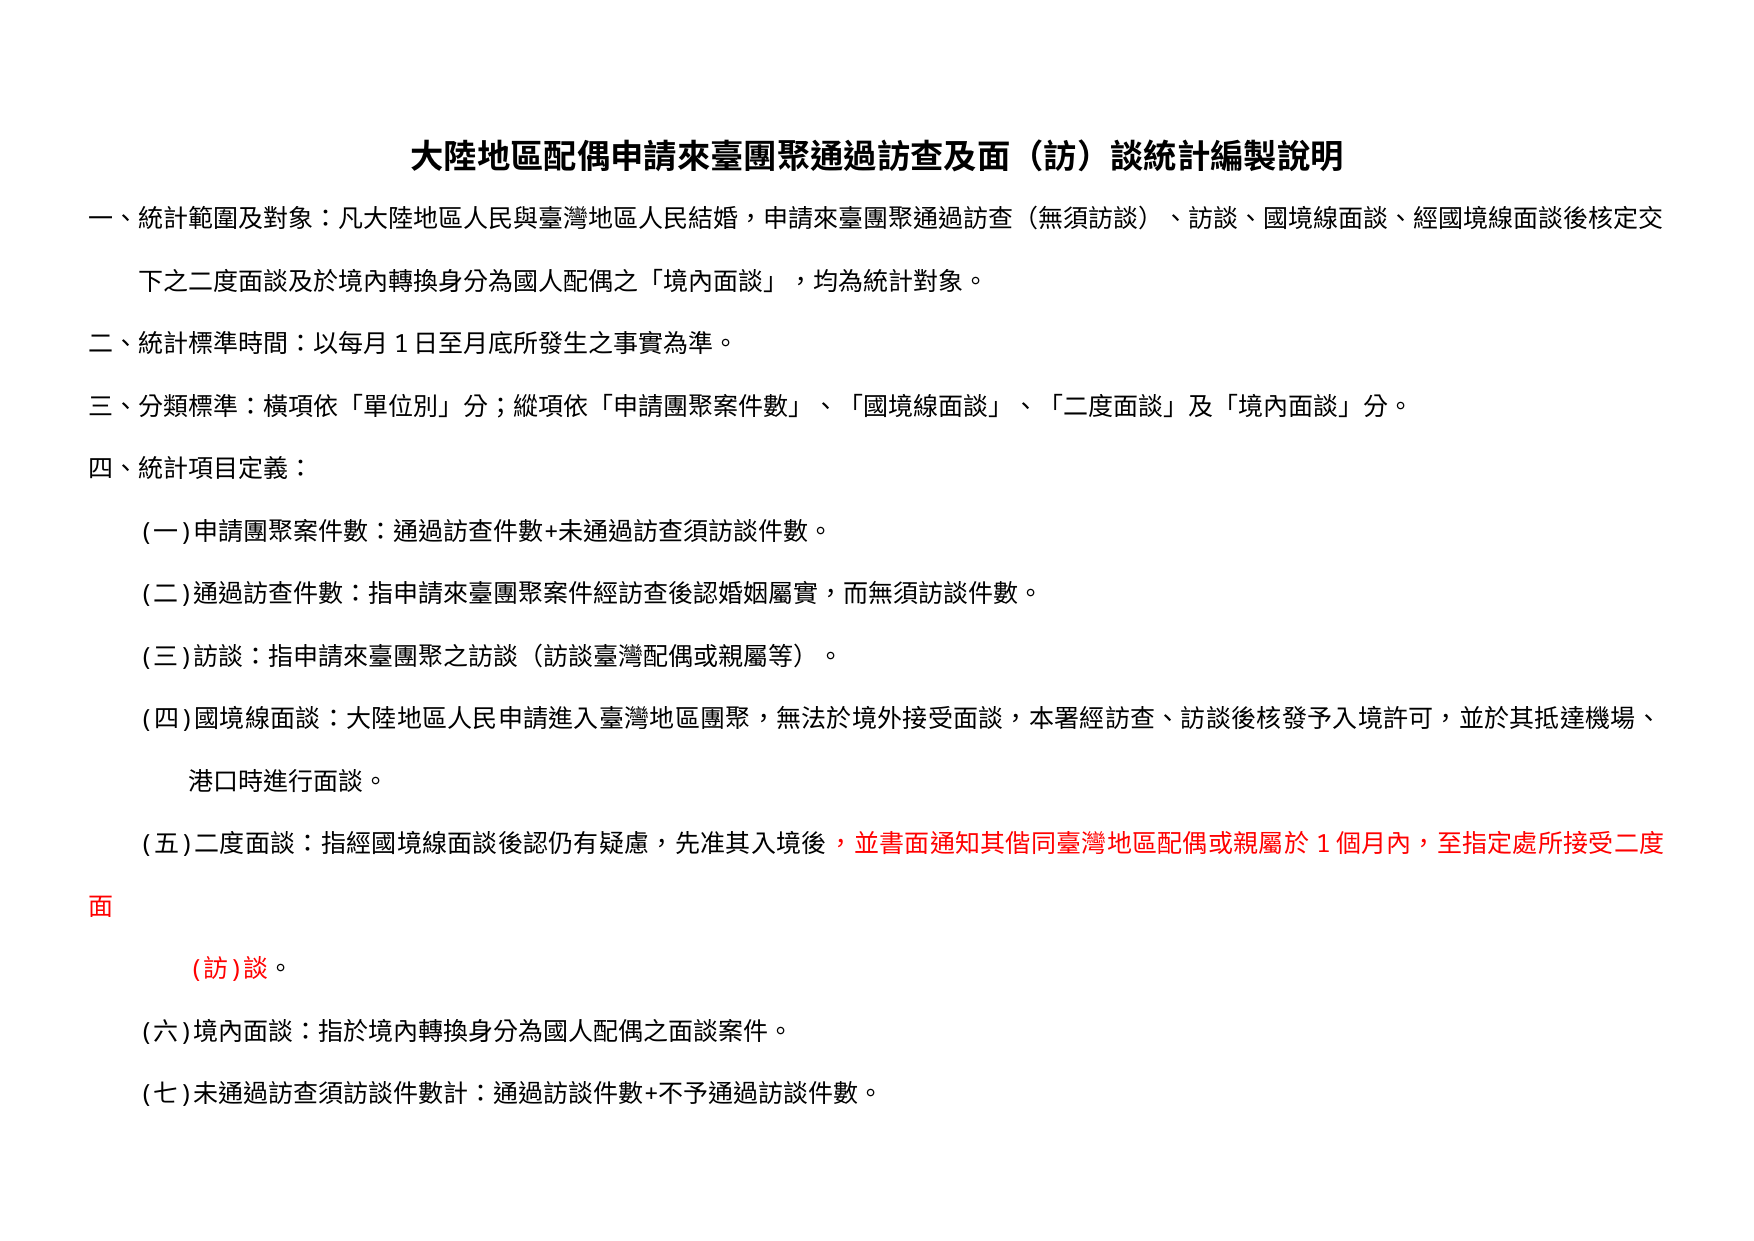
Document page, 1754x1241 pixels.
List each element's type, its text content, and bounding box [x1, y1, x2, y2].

text 四、統計項目定義： [89, 425, 1665, 488]
text 大陸地區配偶申請來臺團聚通過訪查及面（訪）談統計編製說明 [89, 113, 1665, 175]
text (七)未通過訪查須訪談件數計：通過訪談件數+不予通過訪談件數。 [89, 1050, 1665, 1113]
text (六)境內面談：指於境內轉換身分為國人配偶之面談案件。 [89, 988, 1665, 1050]
text (五)二度面談：指經國境線面談後認仍有疑慮，先准其入境後，並書面通知其偕同臺灣地區配偶或親屬於1個月內，至指定處所接受二度面 (訪)談。 [89, 800, 1665, 988]
text 二、統計標準時間：以每月1日至月底所發生之事實為準。 [89, 300, 1665, 363]
text (四)國境線面談：大陸地區人民申請進入臺灣地區團聚，無法於境外接受面談，本署經訪查、訪談後核發予入境許可，並於其抵達機場、港口時進行面談。 [139, 675, 1665, 800]
text (三)訪談：指申請來臺團聚之訪談（訪談臺灣配偶或親屬等）。 [89, 613, 1665, 675]
text (二)通過訪查件數：指申請來臺團聚案件經訪查後認婚姻屬實，而無須訪談件數。 [89, 550, 1665, 613]
text 一、統計範圍及對象：凡大陸地區人民與臺灣地區人民結婚，申請來臺團聚通過訪查（無須訪談）、訪談、國境線面談、經國境線面談後核定交下之二度面談及於境內轉換身分為國人配偶之「境內面談」，均為統計對象。 [89, 175, 1665, 300]
text (一)申請團聚案件數：通過訪查件數+未通過訪查須訪談件數。 [89, 488, 1665, 550]
text 三、分類標準：橫項依「單位別」分；縱項依「申請團聚案件數」、「國境線面談」、「二度面談」及「境內面談」分。 [89, 363, 1665, 425]
